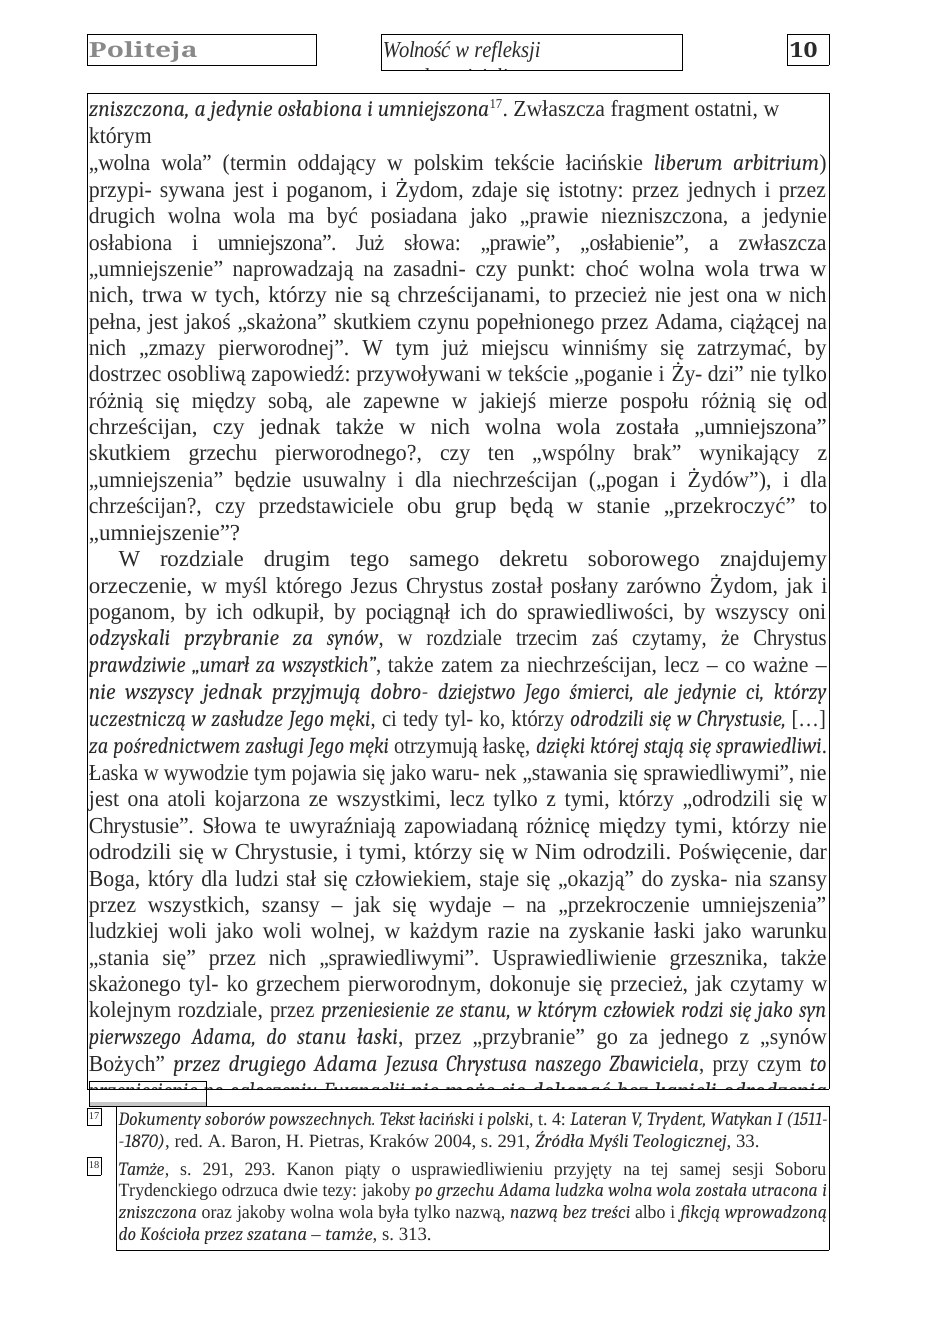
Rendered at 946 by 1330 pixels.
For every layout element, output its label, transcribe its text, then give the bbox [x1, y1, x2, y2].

text Politeja 6(32)/2014 [89, 35, 316, 65]
text „wolna wola” (termin oddający w polskim tekście łacińskie liberum arbitrium) przypi- sywana jest i poganom, i Żydom, zdaje się istotny: przez jednych i przez drugich wolna wola ma być posiadana jako „prawie niezniszczona, a jedynie osłabiona i umniejszona”. Już słowa: „prawie”, „osłabienie”, a zwłaszcza „umniejszenie” naprowadzają na zasadni- czy punkt: choć wolna wola trwa w nich, trwa w tych, którzy nie są chrześcijanami, to przecież nie jest ona w nich pełna, jest jakoś „skażona” skutkiem czynu popełnionego przez Adama, ciążącej na nich „zmazy pierworodnej”. W tym już miejscu winniśmy się zatrzymać, by dostrzec osobliwą zapowiedź: przywoływani w tekście „poganie i Ży- dzi” nie tylko różnią się między sobą, ale zapewne w jakiejś mierze pospołu różnią się od chrześcijan, czy jednak także w nich wolna wola została „umniejszona” skutkiem grzechu pierworodnego?, czy ten „wspólny brak” wynikający z „umniejszenia” będzie usuwalny i dla niechrześcijan („pogan i Żydów”), i dla chrześcijan?, czy przedstawiciele obu grup będą w stanie „przekroczyć” to „umniejszenie”? [89, 149, 827, 545]
text -1870), red. A. Baron, H. Pietras, Kraków 2004, s. 291, Źródła Myśli Teologicznej, 33. [118, 1130, 829, 1152]
text 101 [789, 35, 829, 65]
text Dokumenty soborów powszechnych. Tekst łaciński i polski, t. 4: Lateran V, Trydent, Watykan I (1511- [118, 1108, 829, 1130]
text Wolność w refleksji przedstawicieli… [383, 37, 682, 70]
text W rozdziale drugim tego samego dekretu soborowego znajdujemy orzeczenie, w myśl którego Jezus Chrystus został posłany zarówno Żydom, jak i poganom, by ich odkupił, by pociągnął ich do sprawiedliwości, by wszyscy oni odzyskali przybranie za synów, w rozdziale trzecim zaś czytamy, że Chrystus prawdziwie „umarł za wszystkich”, także zatem za niechrześcijan, lecz – co ważne – nie wszyscy jednak przyjmują dobro- dziejstwo Jego śmierci, ale jedynie ci, którzy uczestniczą w zasłudze Jego męki, ci tedy tyl- ko, którzy odrodzili się w Chrystusie, […] za pośrednictwem zasługi Jego męki otrzymują łaskę, dzięki której stają się sprawiedliwi. Łaska w wywodzie tym pojawia się jako waru- nek „stawania się sprawiedliwymi”, nie jest ona atoli kojarzona ze wszystkimi, lecz tylko z tymi, którzy „odrodzili się w Chrystusie”. Słowa te uwyraźniają zapowiadaną różnicę między tymi, którzy nie odrodzili się w Chrystusie, i tymi, którzy się w Nim odrodzili. Poświęcenie, dar Boga, który dla ludzi stał się człowiekiem, staje się „okazją” do zyska- nia szansy przez wszystkich, szansy – jak się wydaje – na „przekroczenie umniejszenia” ludzkiej woli jako woli wolnej, w każdym razie na zyskanie łaski jako warunku „stania się” przez nich „sprawiedliwymi”. Usprawiedliwienie grzesznika, także skażonego tyl- ko grzechem pierworodnym, dokonuje się przecież, jak czytamy w kolejnym rozdziale, przez przeniesienie ze stanu, w którym człowiek rodzi się jako syn pierwszego Adama, do stanu łaski, przez „przybranie” go za jednego z „synów Bożych” przez drugiego Adama Jezusa Chrystusa naszego Zbawiciela, przy czym to przeniesienie po ogłoszeniu Ewangelii nie może się dokonać bez kąpieli odrodzenia lub jej pragnienia […]18. [89, 545, 827, 1089]
text zniszczona, a jedynie osłabiona i umniejszona17. Zwłaszcza fragment ostatni, w którym [89, 95, 829, 149]
text Tamże, s. 291, 293. Kanon piąty o usprawiedliwieniu przyjęty na tej samej sesji Soboru Trydenckiego odrzuca dwie tezy: jakoby po grzechu Adama ludzka wolna wola została utracona i zniszczona oraz jakoby wolna wola była tylko nazwą, nazwą bez treści albo i fikcją wprowadzoną do Kościoła przez szatana – tamże, s. 313. [118, 1158, 827, 1245]
text 18 [89, 1159, 101, 1171]
text 17 [89, 1110, 101, 1122]
